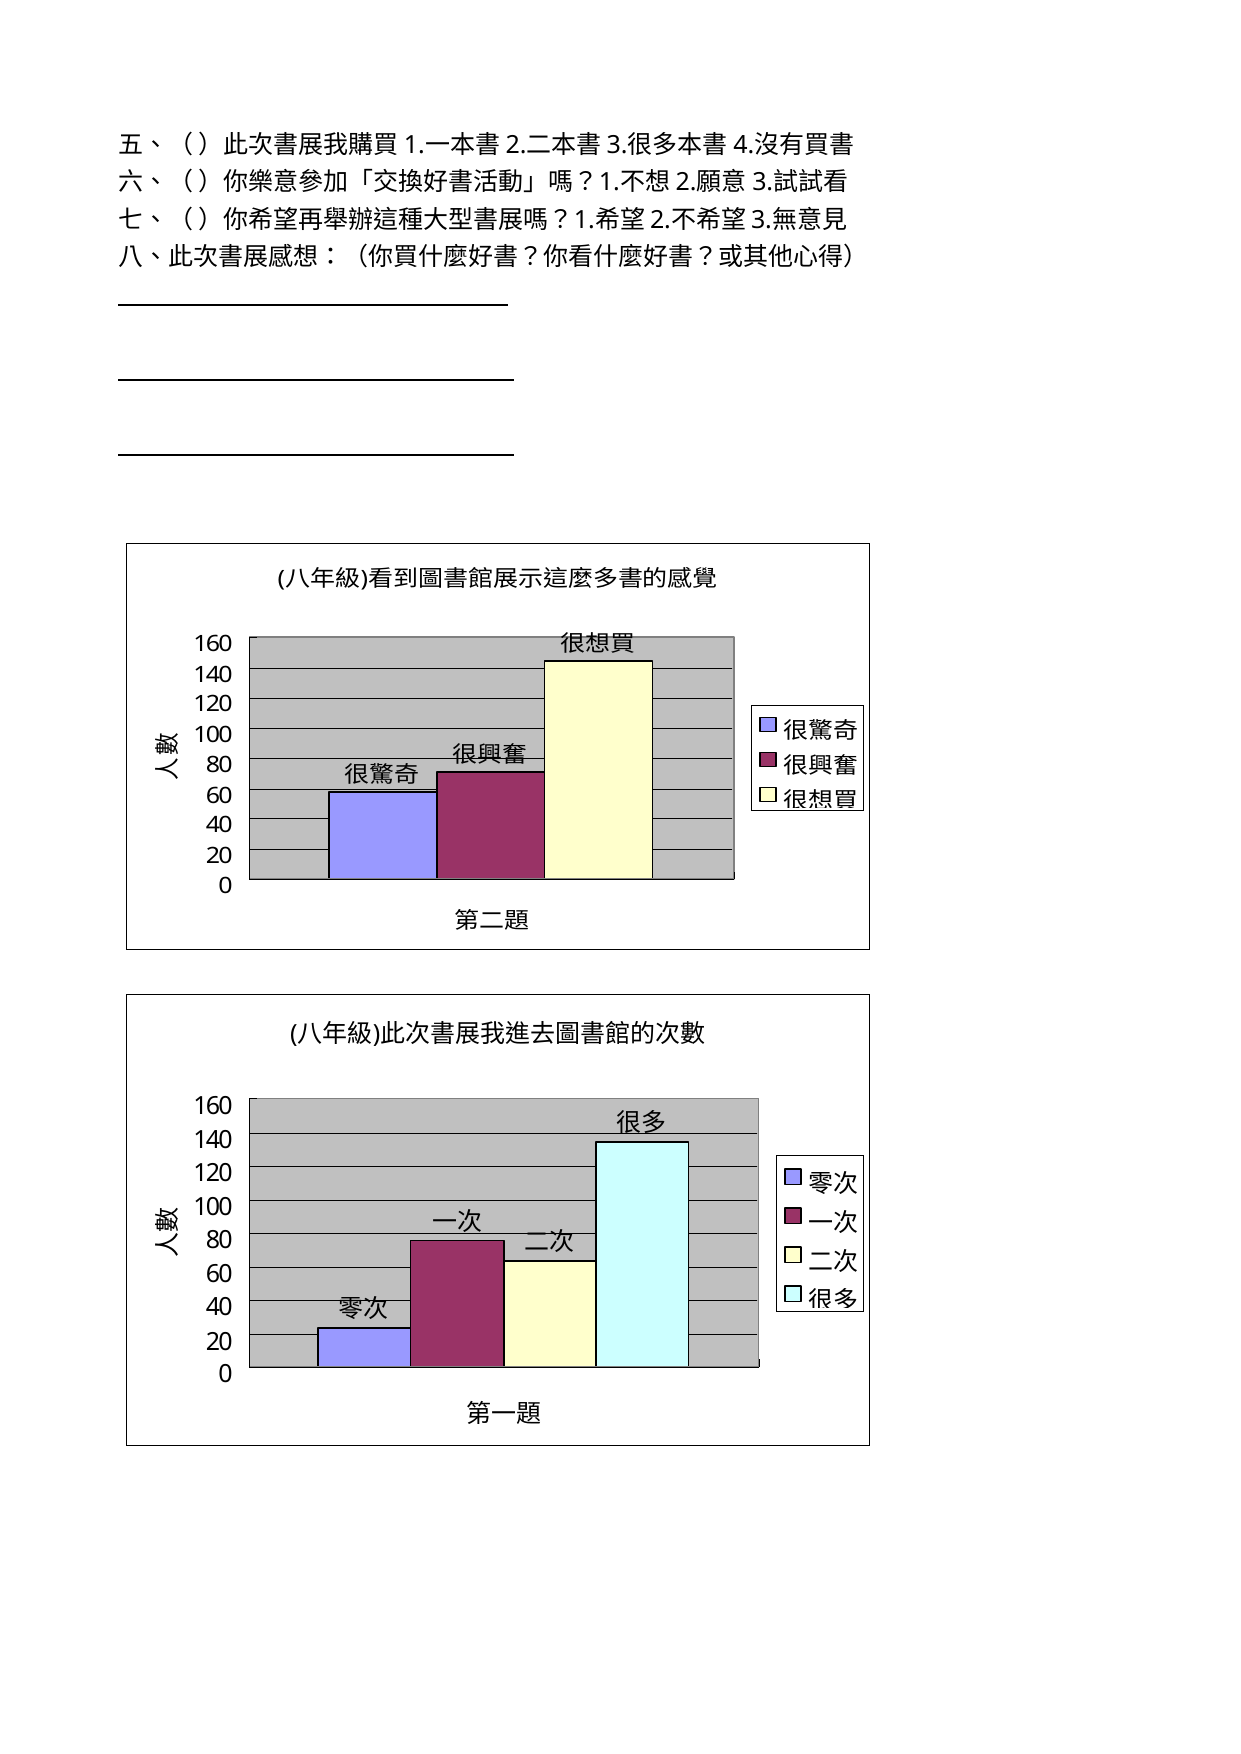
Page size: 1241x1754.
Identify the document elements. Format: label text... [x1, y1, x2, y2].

text 七、（ ）你希望再舉辦這種大型書展嗎？1.希望2.不希望3.無意見 [118, 198, 1122, 236]
text 六、（ ）你樂意參加「交換好書活動」嗎？1.不想 2.願意 3.試試看 [118, 161, 1122, 198]
text 五、（ ）此次書展我購買1.一本書 2.二本書3.很多本書 4.沒有買書 [118, 123, 1122, 161]
text 八、此次書展感想：（你買什麼好書？你看什麼好書？或其他心得） [118, 236, 1122, 273]
